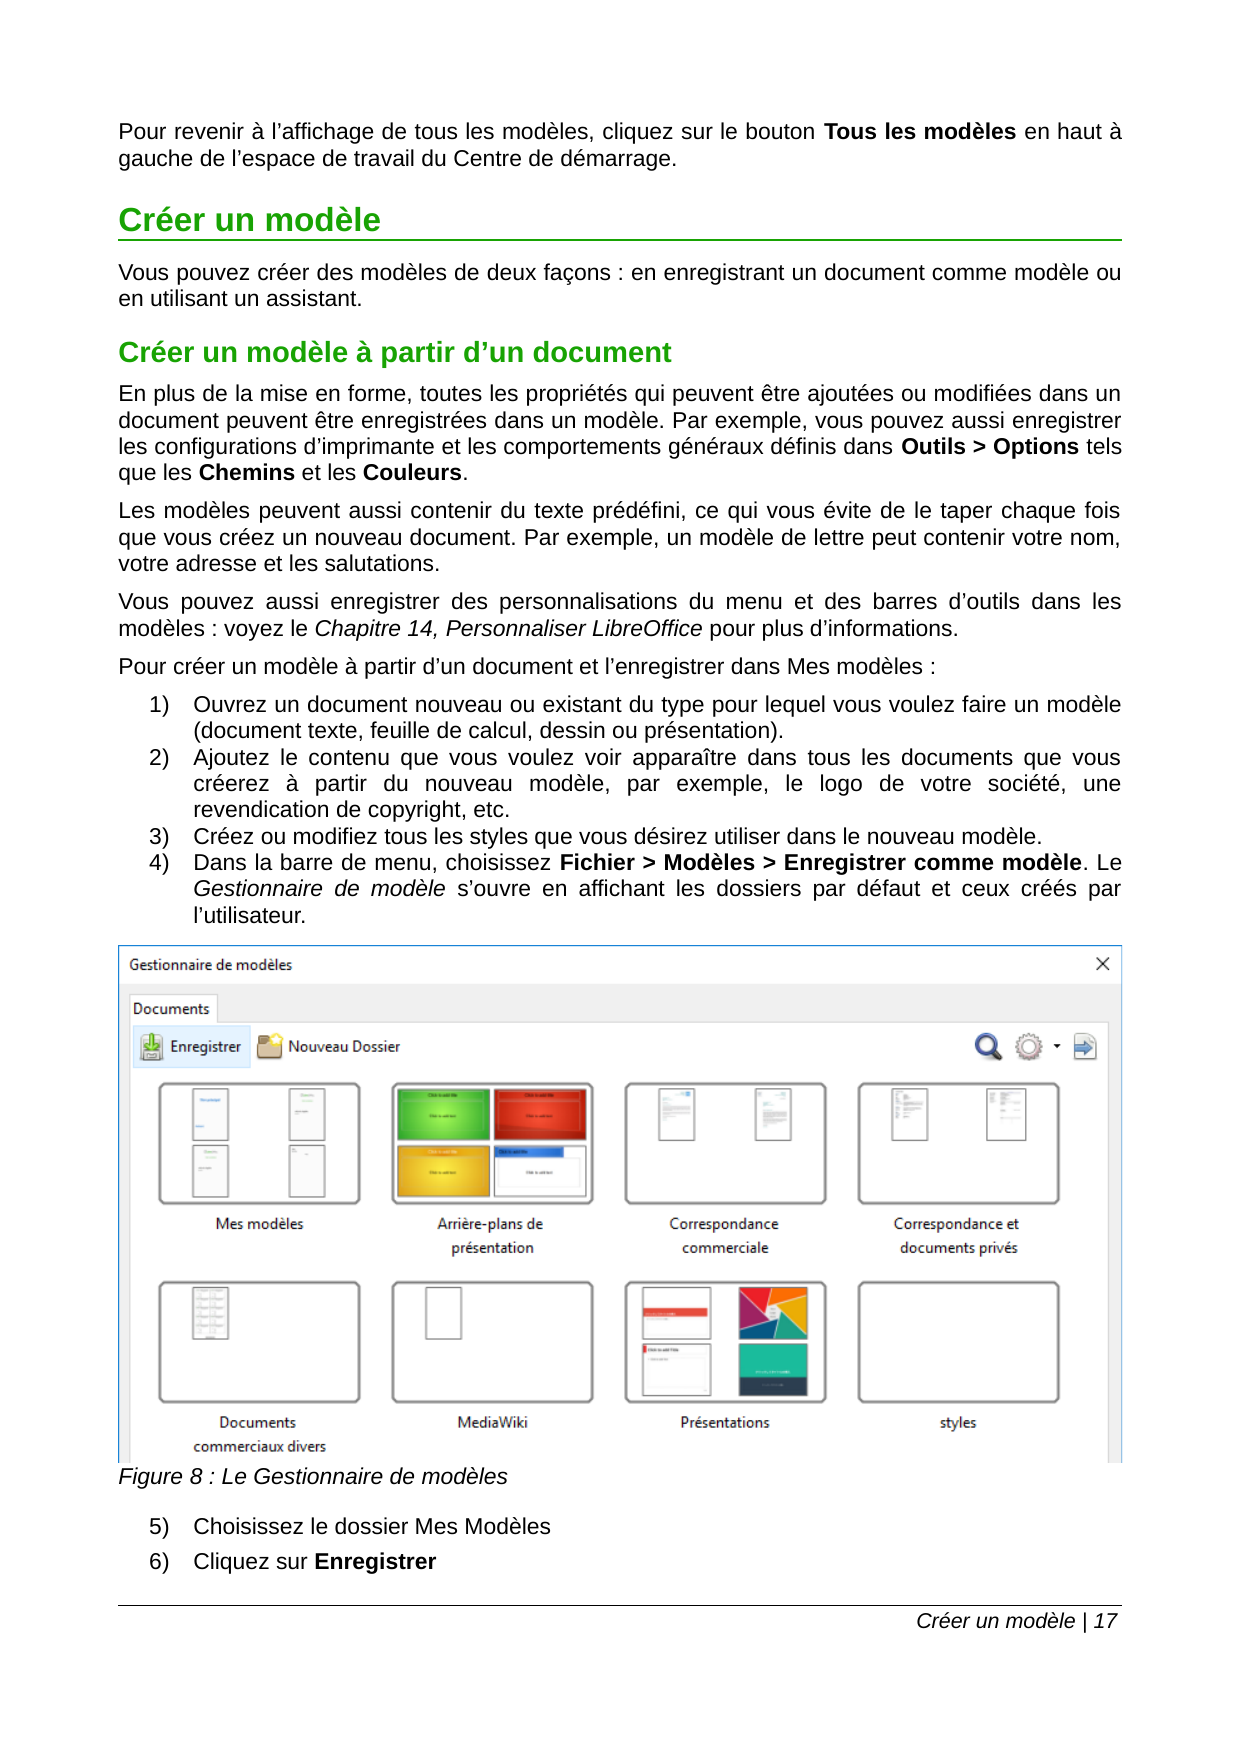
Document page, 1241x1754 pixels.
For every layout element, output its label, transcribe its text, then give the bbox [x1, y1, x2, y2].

text Les modèles peuvent aussi contenir du texte prédéfini, ce qui vous évite de le taper chaque fois que vous créez un nouveau document. Par exemple, un modèle de lettre peut contenir votre nom, votre adresse et les salutations. [118, 497, 1122, 576]
list Ajoutez le contenu que vous voulez voir apparaître dans tous les documents que vous créerez à partir du nouveau modèle, par exemple, le logo de votre société, une revendication de copyright, etc. [169, 743, 1122, 823]
text Vous pouvez créer des modèles de deux façons : en enregistrant un document comme modèle ou en utilisant un assistant. [118, 258, 1122, 311]
list Ouvrez un document nouveau ou existant du type pour lequel vous voulez faire un modèle (document texte, feuille de calcul, dessin ou présentation). [169, 691, 1122, 743]
text Pour revenir à l’affichage de tous les modèles, cliquez sur le bouton Tous les modèles en haut à gauche de l’espace de travail du Centre de démarrage. [118, 118, 1122, 171]
picture [118, 945, 1123, 1463]
subtitle Créer un modèle [118, 200, 1122, 239]
list Créez ou modifiez tous les styles que vous désirez utiliser dans le nouveau modèle. [169, 823, 1122, 849]
list Cliquez sur Enregistrer [169, 1548, 1122, 1574]
subtitle Créer un modèle à partir d’un document [118, 335, 1122, 368]
text Vous pouvez aussi enregistrer des personnalisations du menu et des barres d’outils dans les modèles : voyez le Chapitre 14, Personnaliser LibreOffice pour plus d’informations. [118, 588, 1122, 641]
list Dans la barre de menu, choisissez Fichier > Modèles > Enregistrer comme modèle. Le Gestionnaire de modèle s’ouvre en affichant les dossiers par défaut et ceux créés par l’utilisateur. [169, 849, 1122, 928]
text Pour créer un modèle à partir d’un document et l’enregistrer dans Mes modèles : [118, 653, 1122, 679]
list Choisissez le dossier Mes Modèles [169, 1513, 1122, 1539]
text En plus de la mise en forme, toutes les propriétés qui peuvent être ajoutées ou modifiées dans un document peuvent être enregistrées dans un modèle. Par exemple, vous pouvez aussi enregistrer les configurations d’imprimante et les comportements généraux définis dans Outils > Options tels que les Chemins et les Couleurs. [118, 380, 1122, 486]
text Figure 8 : Le Gestionnaire de modèles [118, 1463, 1122, 1489]
